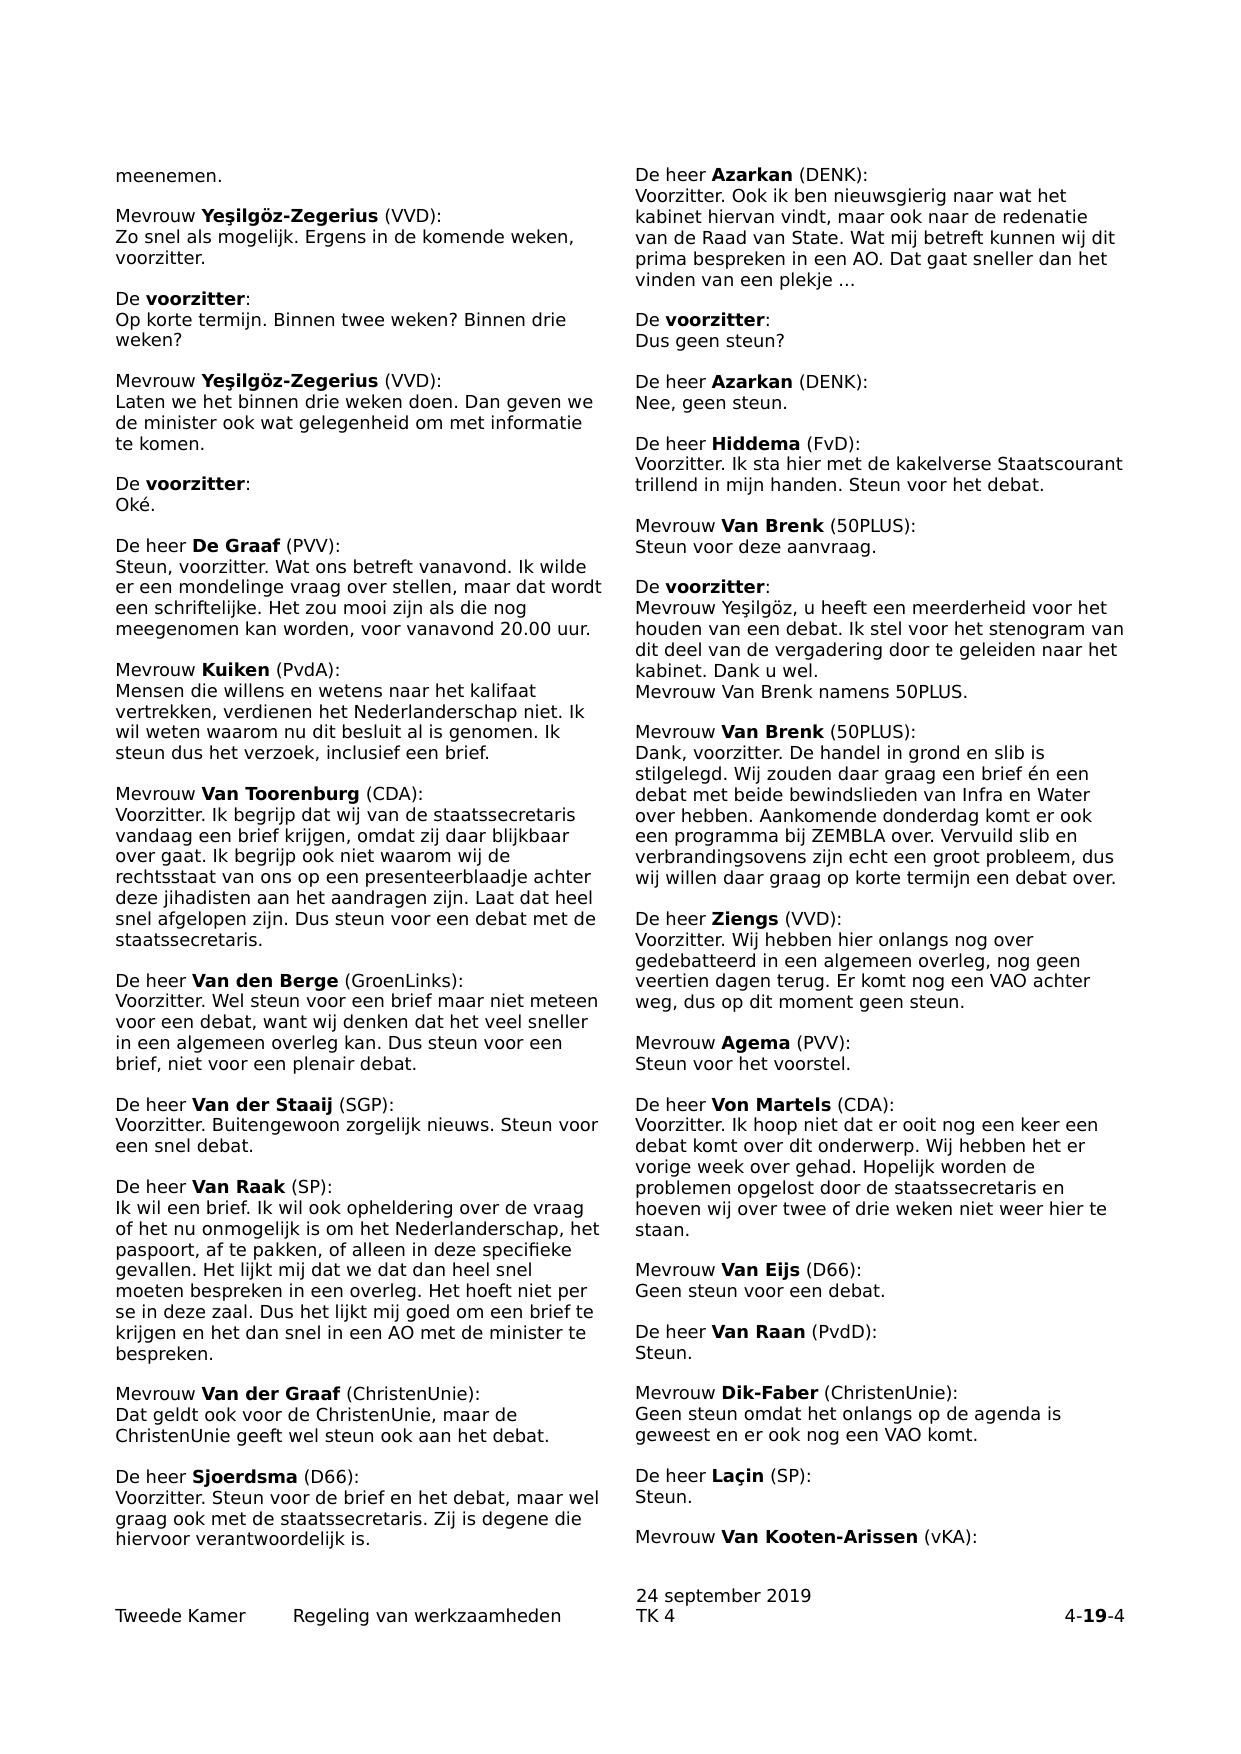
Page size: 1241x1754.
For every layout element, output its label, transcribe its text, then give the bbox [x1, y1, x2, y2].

text Mevrouw Van Brenk (50PLUS): [635, 516, 1125, 536]
text De heer Sjoerdsma (D66): [115, 1467, 605, 1487]
text De heer Van Raak (SP): [115, 1177, 605, 1198]
text Mevrouw Van Brenk namens 50PLUS. [635, 681, 1125, 702]
text Voorzitter. Ik begrijp dat wij van de staatssecretaris vandaag een brief krijgen, omdat zij daar blijkbaar over gaat. Ik begrijp ook niet waarom wij de rechtsstaat van ons op een presenteerblaadje achter deze jihadisten aan het aandragen zijn. Laat dat heel snel afgelopen zijn. Dus steun voor een debat met de staatssecretaris. [115, 804, 605, 950]
text Voorzitter. Buitengewoon zorgelijk nieuws. Steun voor een snel debat. [115, 1115, 605, 1157]
text Mevrouw Yeşilgöz-Zegerius (VVD): [115, 371, 605, 392]
text Voorzitter. Ook ik ben nieuwsgierig naar wat het kabinet hiervan vindt, maar ook naar de redenatie van de Raad van State. Wat mij betreft kunnen wij dit prima bespreken in een AO. Dat gaat sneller dan het vinden van een plekje ... [635, 186, 1125, 290]
text Op korte termijn. Binnen twee weken? Binnen drie weken? [115, 309, 605, 351]
text Dat geldt ook voor de ChristenUnie, maar de ChristenUnie geeft wel steun ook aan het debat. [115, 1405, 605, 1447]
text De heer Azarkan (DENK): [635, 372, 1125, 392]
text Dank, voorzitter. De handel in grond en slib is stilgelegd. Wij zouden daar graag een brief én een debat met beide bewindslieden van Infra en Water over hebben. Aankomende donderdag komt er ook een programma bij ZEMBLA over. Vervuild slib en verbrandingsovens zijn echt een groot probleem, dus wij willen daar graag op korte termijn een debat over. [635, 743, 1125, 889]
text De heer Hiddema (FvD): [635, 433, 1125, 454]
text De heer Van der Staaij (SGP): [115, 1094, 605, 1115]
text De voorzitter: [635, 577, 1125, 598]
text De heer Van Raan (PvdD): [635, 1322, 1125, 1342]
text Voorzitter. Steun voor de brief en het debat, maar wel graag ook met de staatssecretaris. Zij is degene die hiervoor verantwoordelijk is. [115, 1487, 605, 1550]
text De heer Ziengs (VVD): [635, 909, 1125, 929]
text De voorzitter: [115, 474, 605, 495]
text Steun voor deze aanvraag. [635, 536, 1125, 557]
text Mevrouw Van Brenk (50PLUS): [635, 722, 1125, 743]
text Mevrouw Yeşilgöz-Zegerius (VVD): [115, 206, 605, 227]
text Voorzitter. Ik sta hier met de kakelverse Staatscourant trillend in mijn handen. Steun voor het debat. [635, 454, 1125, 496]
text De heer Azarkan (DENK): [635, 165, 1125, 186]
text Mevrouw Van Eijs (D66): [635, 1260, 1125, 1281]
text De voorzitter: [635, 310, 1125, 331]
text Steun, voorzitter. Wat ons betreft vanavond. Ik wilde er een mondelinge vraag over stellen, maar dat wordt een schriftelijke. Het zou mooi zijn als die nog meegenomen kan worden, voor vanavond 20.00 uur. [115, 556, 605, 640]
text Mevrouw Van der Graaf (ChristenUnie): [115, 1384, 605, 1405]
text Mevrouw Van Toorenburg (CDA): [115, 784, 605, 804]
text Nee, geen steun. [635, 392, 1125, 413]
text Mevrouw Dik-Faber (ChristenUnie): [635, 1383, 1125, 1404]
text Dus geen steun? [635, 331, 1125, 352]
text De heer Laçin (SP): [635, 1466, 1125, 1486]
text Zo snel als mogelijk. Ergens in de komende weken, voorzitter. [115, 227, 605, 268]
text meenemen. [115, 165, 605, 186]
text De heer Von Martels (CDA): [635, 1094, 1125, 1115]
text Mevrouw Yeşilgöz, u heeft een meerderheid voor het houden van een debat. Ik stel voor het stenogram van dit deel van de vergadering door te geleiden naar het kabinet. Dank u wel. [635, 598, 1125, 681]
text Voorzitter. Wel steun voor een brief maar niet meteen voor een debat, want wij denken dat het veel sneller in een algemeen overleg kan. Dus steun voor een brief, niet voor een plenair debat. [115, 991, 605, 1074]
text Ik wil een brief. Ik wil ook opheldering over de vraag of het nu onmogelijk is om het Nederlanderschap, het paspoort, af te pakken, of alleen in deze specifieke gevallen. Het lijkt mij dat we dat dan heel snel moeten bespreken in een overleg. Het hoeft niet per se in deze zaal. Dus het lijkt mij goed om een brief te krijgen en het dan snel in een AO met de minister te bespreken. [115, 1198, 605, 1364]
text De voorzitter: [115, 288, 605, 309]
text De heer Van den Berge (GroenLinks): [115, 970, 605, 991]
text Mensen die willens en wetens naar het kalifaat vertrekken, verdienen het Nederlanderschap niet. Ik wil weten waarom nu dit besluit al is genomen. Ik steun dus het verzoek, inclusief een brief. [115, 681, 605, 764]
text Voorzitter. Ik hoop niet dat er ooit nog een keer een debat komt over dit onderwerp. Wij hebben het er vorige week over gehad. Hopelijk worden de problemen opgelost door de staatssecretaris en hoeven wij over twee of drie weken niet weer hier te staan. [635, 1115, 1125, 1240]
text Mevrouw Van Kooten-Arissen (vKA): [635, 1527, 1125, 1548]
text Geen steun omdat het onlangs op de agenda is geweest en er ook nog een VAO komt. [635, 1404, 1125, 1446]
text Mevrouw Kuiken (PvdA): [115, 660, 605, 681]
text Mevrouw Agema (PVV): [635, 1033, 1125, 1053]
text Steun. [635, 1486, 1125, 1507]
text De heer De Graaf (PVV): [115, 536, 605, 556]
text Voorzitter. Wij hebben hier onlangs nog over gedebatteerd in een algemeen overleg, nog geen veertien dagen terug. Er komt nog een VAO achter weg, dus op dit moment geen steun. [635, 929, 1125, 1013]
text Steun voor het voorstel. [635, 1053, 1125, 1074]
text Laten we het binnen drie weken doen. Dan geven we de minister ook wat gelegenheid om met informatie te komen. [115, 392, 605, 454]
text Geen steun voor een debat. [635, 1281, 1125, 1302]
text Oké. [115, 495, 605, 516]
text Steun. [635, 1342, 1125, 1363]
